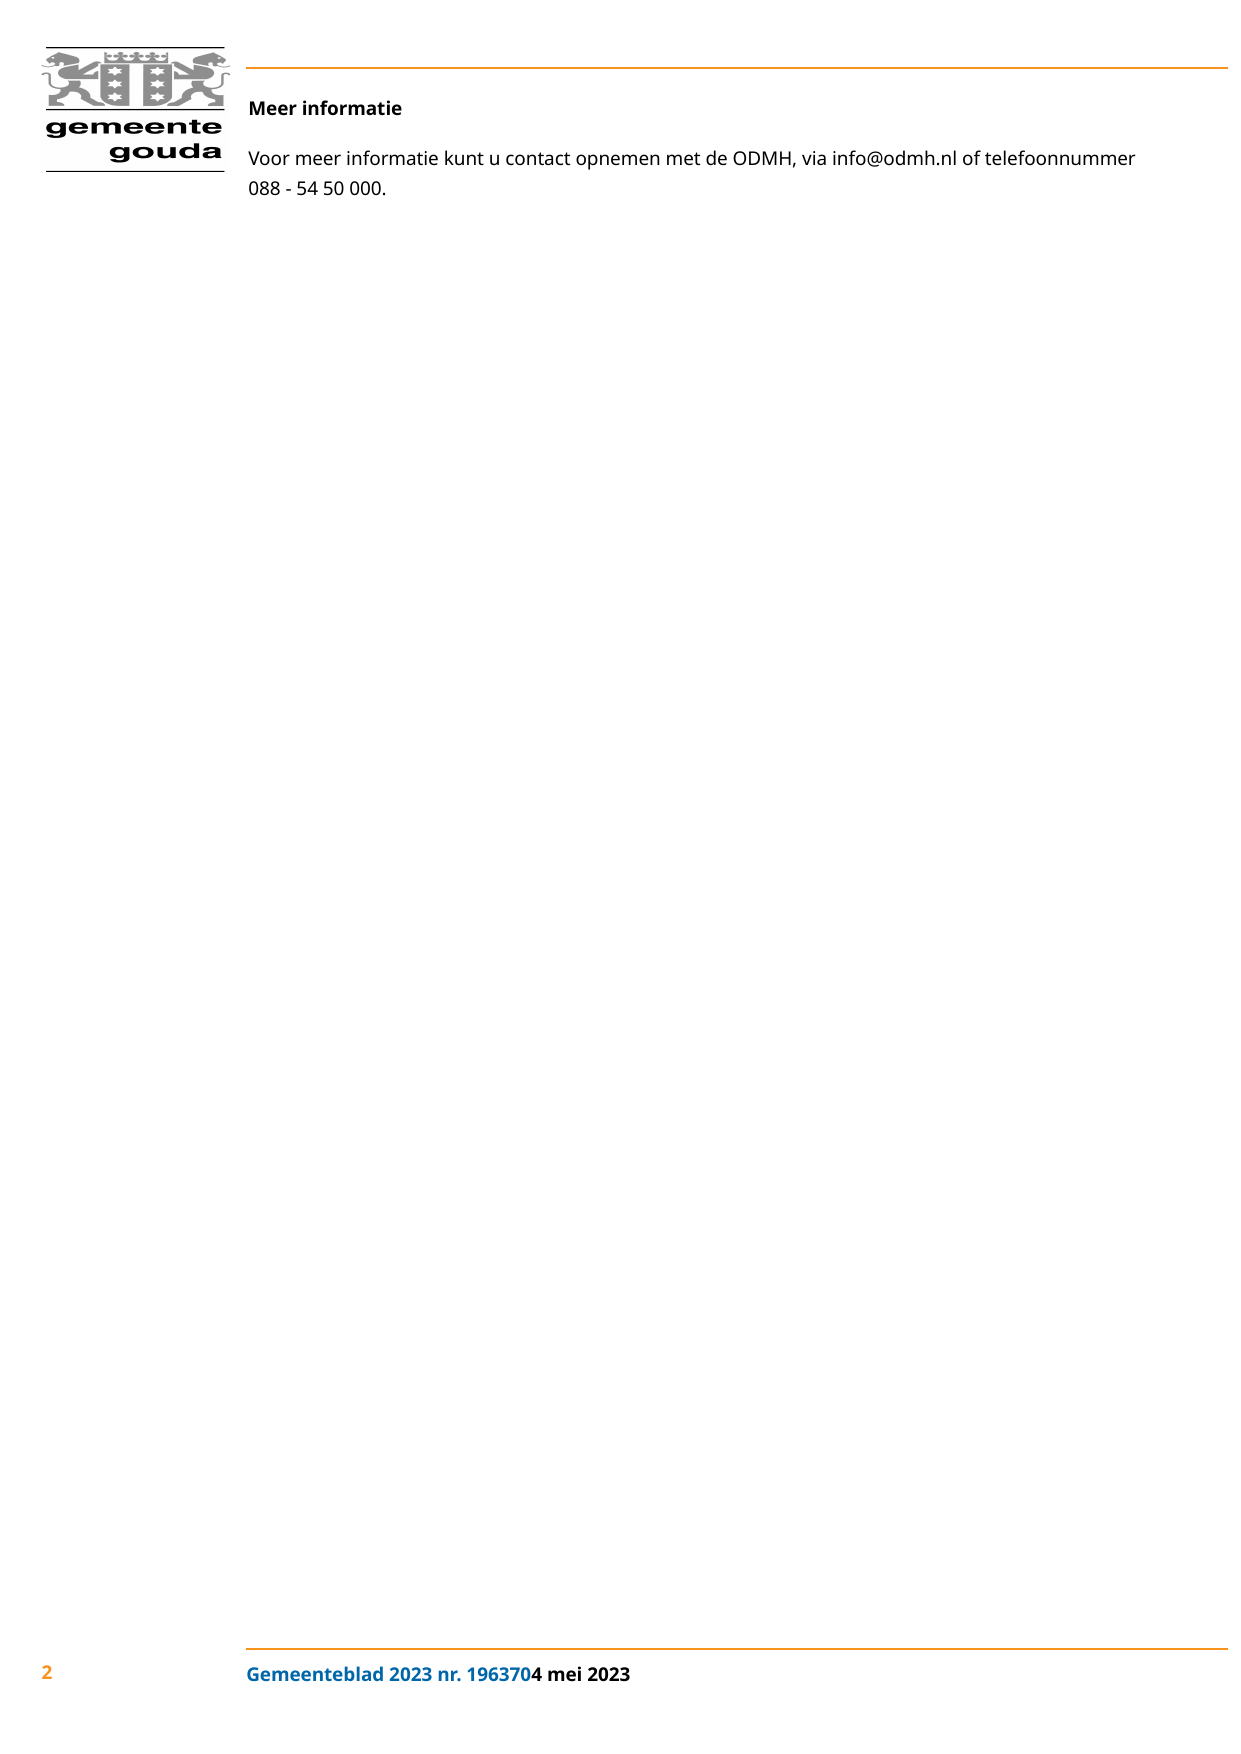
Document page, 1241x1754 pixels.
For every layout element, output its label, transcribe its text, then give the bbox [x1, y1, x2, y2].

text Meer informatie [248, 95, 1152, 121]
text Voor meer informatie kunt u contact opnemen met de ODMH, via info@odmh.nl of telefoonnummer 088 - 54 50 000. [248, 145, 1152, 201]
picture [41, 47, 231, 172]
